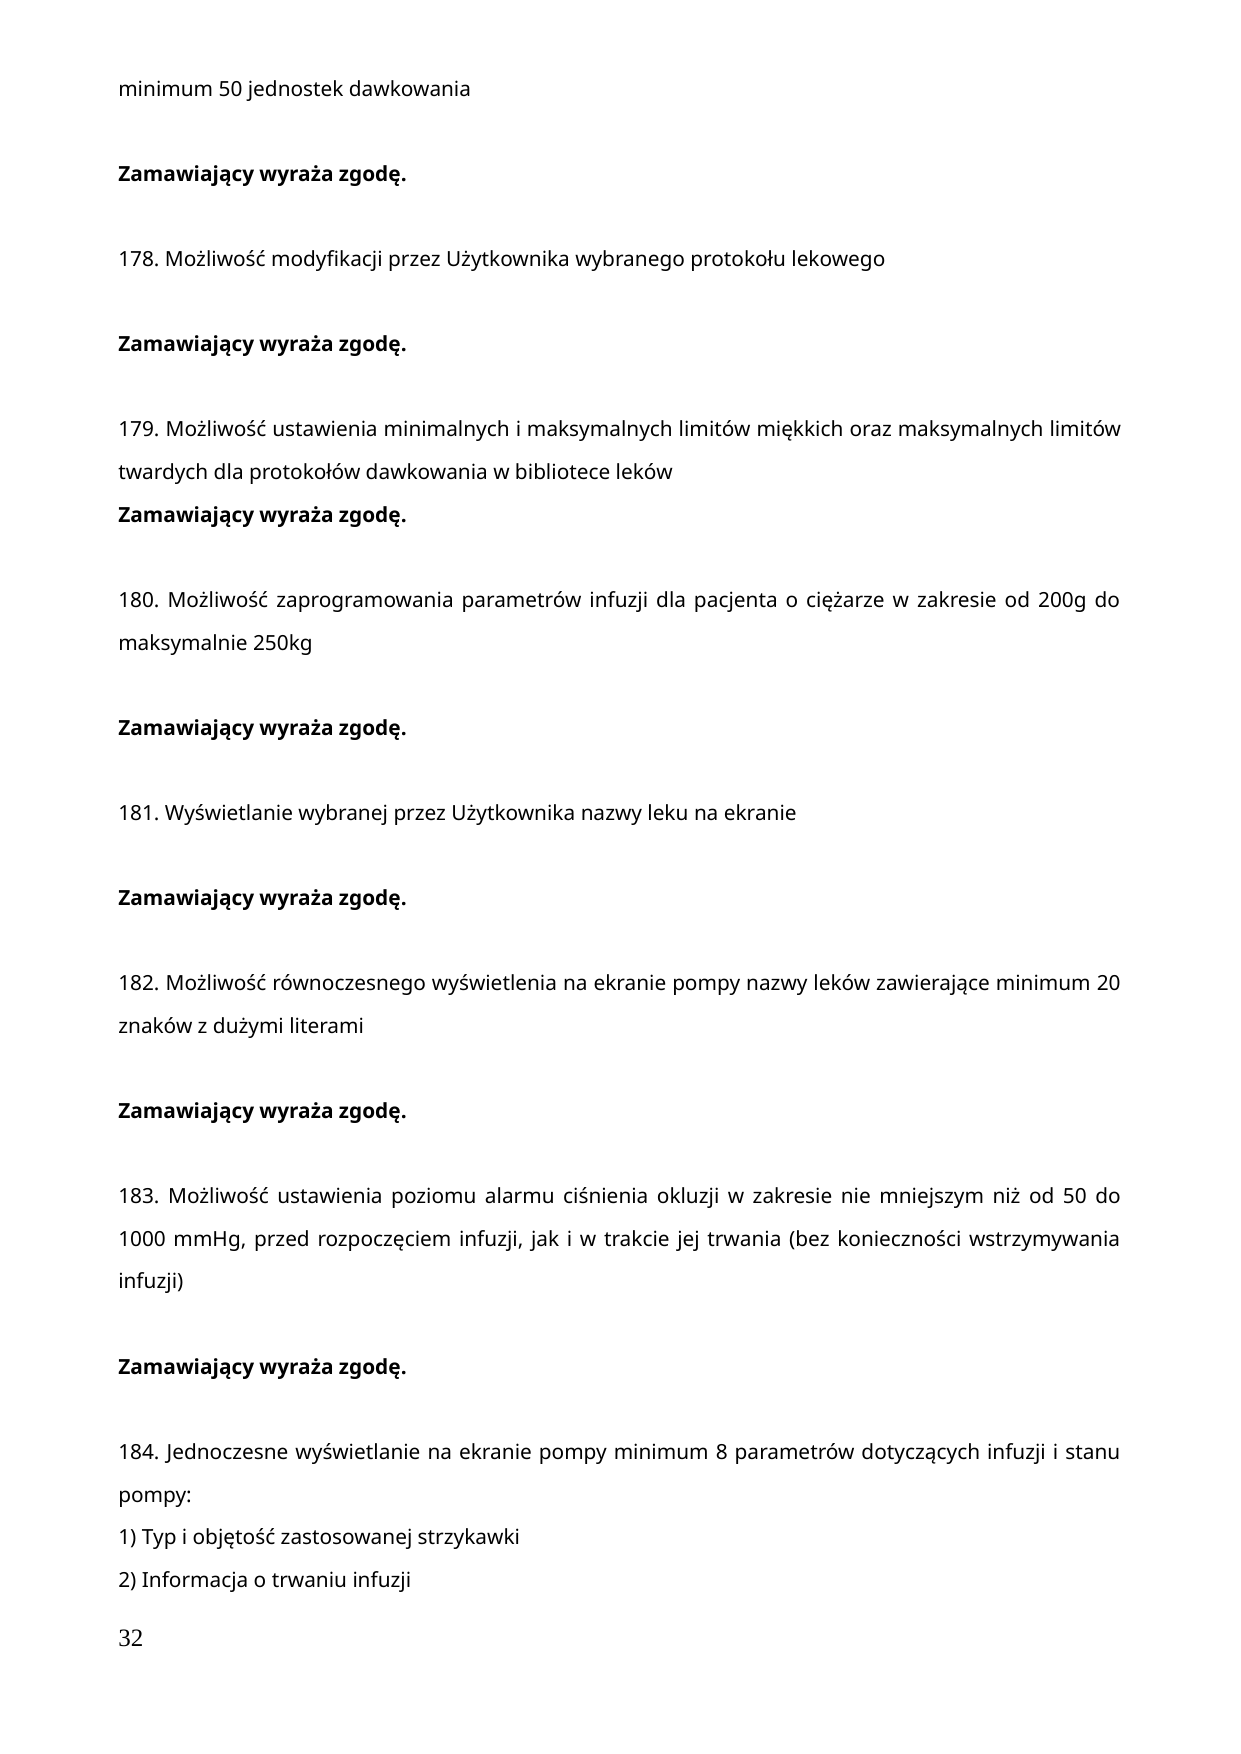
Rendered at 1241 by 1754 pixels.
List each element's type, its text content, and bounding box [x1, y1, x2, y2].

text Zamawiający wyraża zgodę. [118, 159, 1122, 187]
text minimum 50 jednostek dawkowania [118, 74, 1122, 102]
text Zamawiający wyraża zgodę. [118, 1096, 1122, 1125]
text 181. Wyświetlanie wybranej przez Użytkownika nazwy leku na ekranie [118, 798, 1122, 826]
text 179. Możliwość ustawienia minimalnych i maksymalnych limitów miękkich oraz maksymalnych limitów twardych dla protokołów dawkowania w bibliotece leków [118, 414, 1122, 486]
text 182. Możliwość równoczesnego wyświetlenia na ekranie pompy nazwy leków zawierające minimum 20 znaków z dużymi literami [118, 968, 1122, 1039]
text Zamawiający wyraża zgodę. [118, 883, 1122, 912]
text 178. Możliwość modyfikacji przez Użytkownika wybranego protokołu lekowego [118, 244, 1122, 273]
text Zamawiający wyraża zgodę. [118, 1352, 1122, 1380]
text 183. Możliwość ustawienia poziomu alarmu ciśnienia okluzji w zakresie nie mniejszym niż od 50 do 1000 mmHg, przed rozpoczęciem infuzji, jak i w trakcie jej trwania (bez konieczności wstrzymywania infuzji) [118, 1181, 1122, 1295]
text 2) Informacja o trwaniu infuzji [118, 1565, 1122, 1593]
text Zamawiający wyraża zgodę. [118, 329, 1122, 358]
text 184. Jednoczesne wyświetlanie na ekranie pompy minimum 8 parametrów dotyczących infuzji i stanu pompy: [118, 1437, 1122, 1508]
text 180. Możliwość zaprogramowania parametrów infuzji dla pacjenta o ciężarze w zakresie od 200g do maksymalnie 250kg [118, 585, 1122, 656]
text Zamawiający wyraża zgodę. [118, 500, 1122, 528]
text 1) Typ i objętość zastosowanej strzykawki [118, 1522, 1122, 1551]
text Zamawiający wyraża zgodę. [118, 713, 1122, 741]
